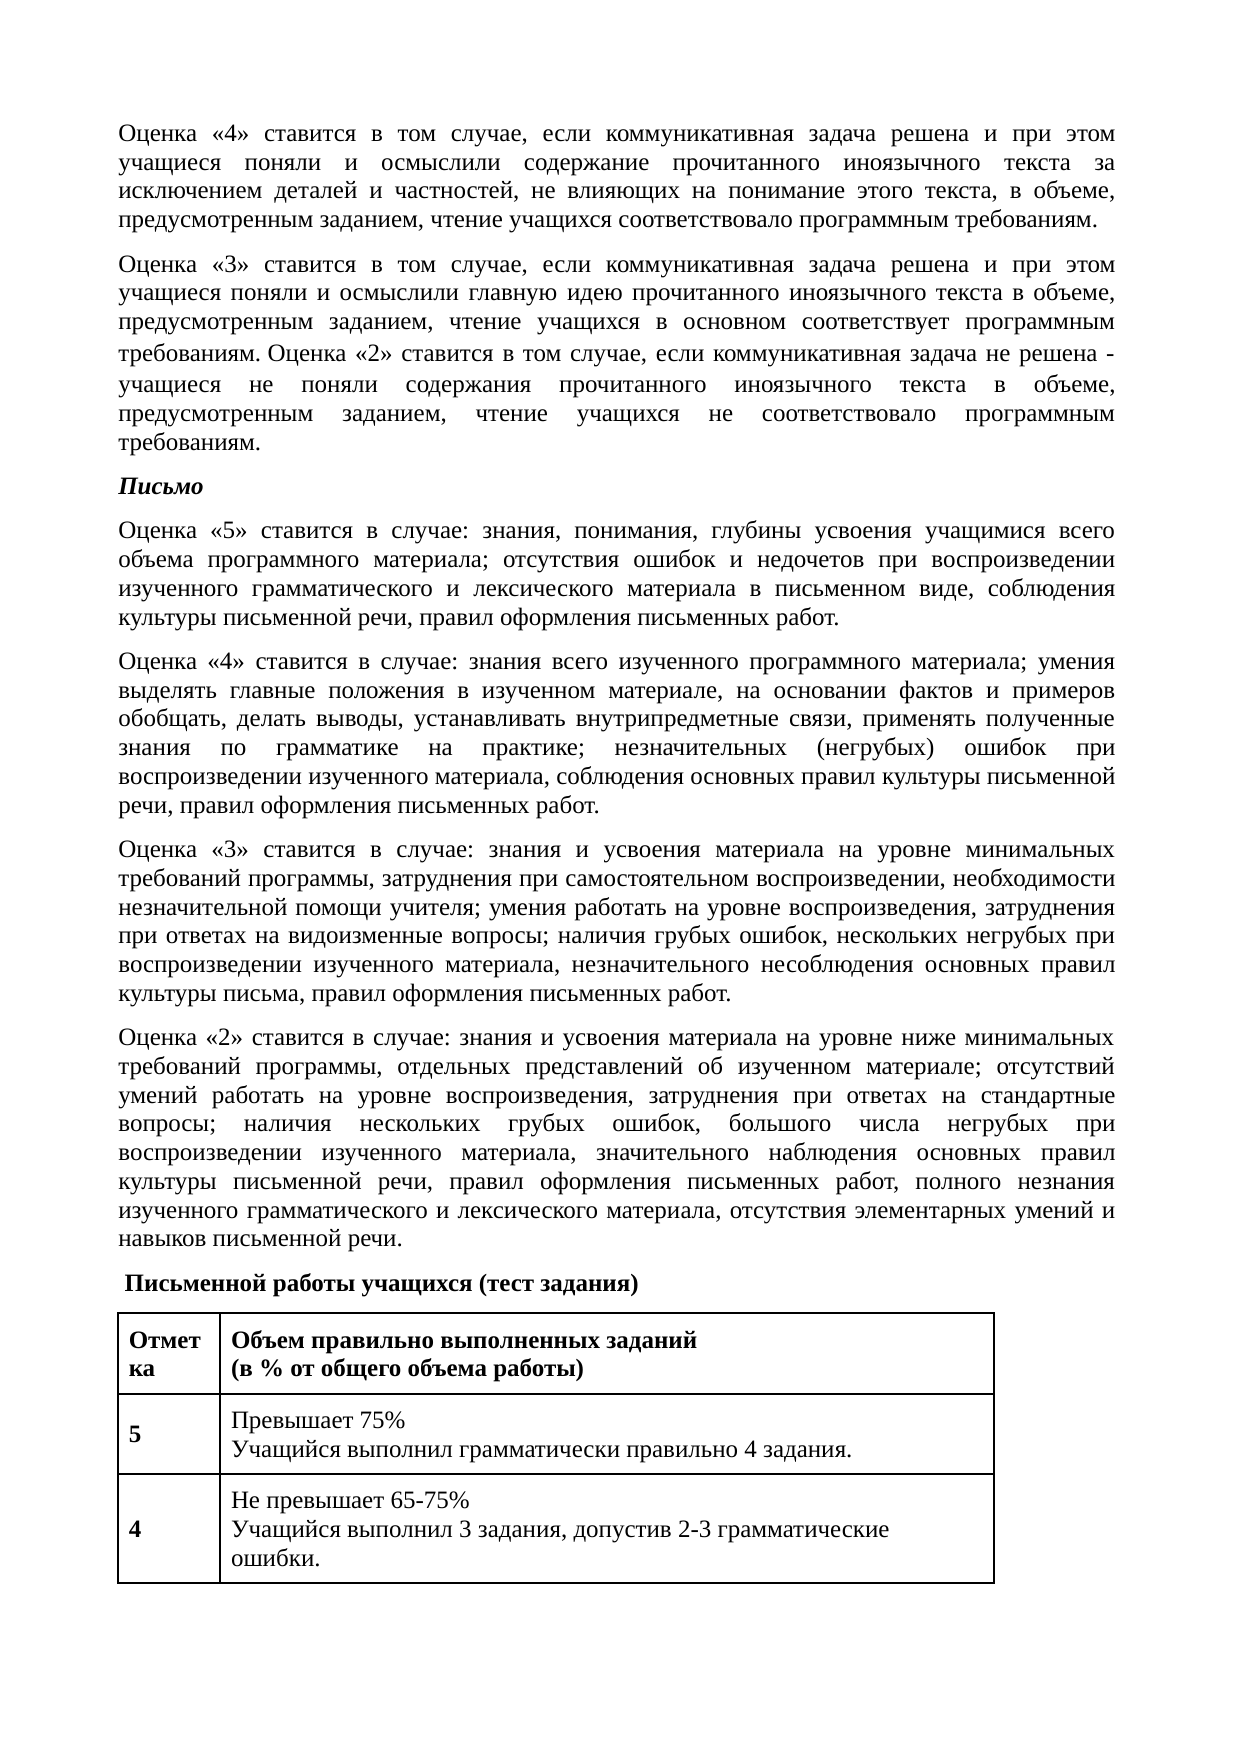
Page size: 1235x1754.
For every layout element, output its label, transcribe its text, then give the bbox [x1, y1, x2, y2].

text Оценка «5» ставится в случае: знания, понимания, глубины усвоения учащимися всего объема программного материала; отсутствия ошибок и недочетов при воспроизведении изученного грамматического и лексического материала в письменном виде, соблюдения культуры письменной речи, правил оформления письменных работ. [118, 515, 1116, 630]
text Оценка «4» ставится в том случае, если коммуникативная задача решена и при этом учащиеся поняли и осмыслили содержание прочитанного иноязычного текста за исключением деталей и частностей, не влияющих на понимание этого текста, в объеме, предусмотренным заданием, чтение учащихся соответствовало программным требованиям. [118, 118, 1116, 233]
table_header Объем правильно выполненных заданий (в % от общего объема работы) [221, 1314, 993, 1393]
text Оценка «4» ставится в случае: знания всего изученного программного материала; умения выделять главные положения в изученном материале, на основании фактов и примеров обобщать, делать выводы, устанавливать внутрипредметные связи, применять полученные знания по грамматике на практике; незначительных (негрубых) ошибок при воспроизведении изученного материала, соблюдения основных правил культуры письменной речи, правил оформления письменных работ. [118, 646, 1116, 818]
table_cell Превышает 75% Учащийся выполнил грамматически правильно 4 задания. [221, 1395, 993, 1473]
table_cell Не превышает 65-75% Учащийся выполнил 3 задания, допустив 2-3 грамматические ошибки. [221, 1475, 993, 1582]
text Оценка «2» ставится в случае: знания и усвоения материала на уровне ниже минимальных требований программы, отдельных представлений об изученном материале; отсутствий умений работать на уровне воспроизведения, затруднения при ответах на стандартные вопросы; наличия нескольких грубых ошибок, большого числа негрубых при воспроизведении изученного материала, значительного наблюдения основных правил культуры письменной речи, правил оформления письменных работ, полного незнания изученного грамматического и лексического материала, отсутствия элементарных умений и навыков письменной речи. [118, 1022, 1116, 1252]
text Оценка «3» ставится в том случае, если коммуникативная задача решена и при этом учащиеся поняли и осмыслили главную идею прочитанного иноязычного текста в объеме, предусмотренным заданием, чтение учащихся в основном соответствует программным требованиям. Оценка «2» ставится в том случае, если коммуникативная задача не решена - учащиеся не поняли содержания прочитанного иноязычного текста в объеме, предусмотренным заданием, чтение учащихся не соответствовало программным требованиям. [118, 249, 1116, 455]
text Письмо [118, 471, 1116, 500]
table_cell 4 [119, 1475, 219, 1582]
table_cell 5 [119, 1395, 219, 1473]
table_header Отметка [119, 1314, 219, 1393]
text Оценка «3» ставится в случае: знания и усвоения материала на уровне минимальных требований программы, затруднения при самостоятельном воспроизведении, необходимости незначительной помощи учителя; умения работать на уровне воспроизведения, затруднения при ответах на видоизменные вопросы; наличия грубых ошибок, нескольких негрубых при воспроизведении изученного материала, незначительного несоблюдения основных правил культуры письма, правил оформления письменных работ. [118, 834, 1116, 1007]
text Письменной работы учащихся (тест задания) [118, 1268, 1116, 1297]
